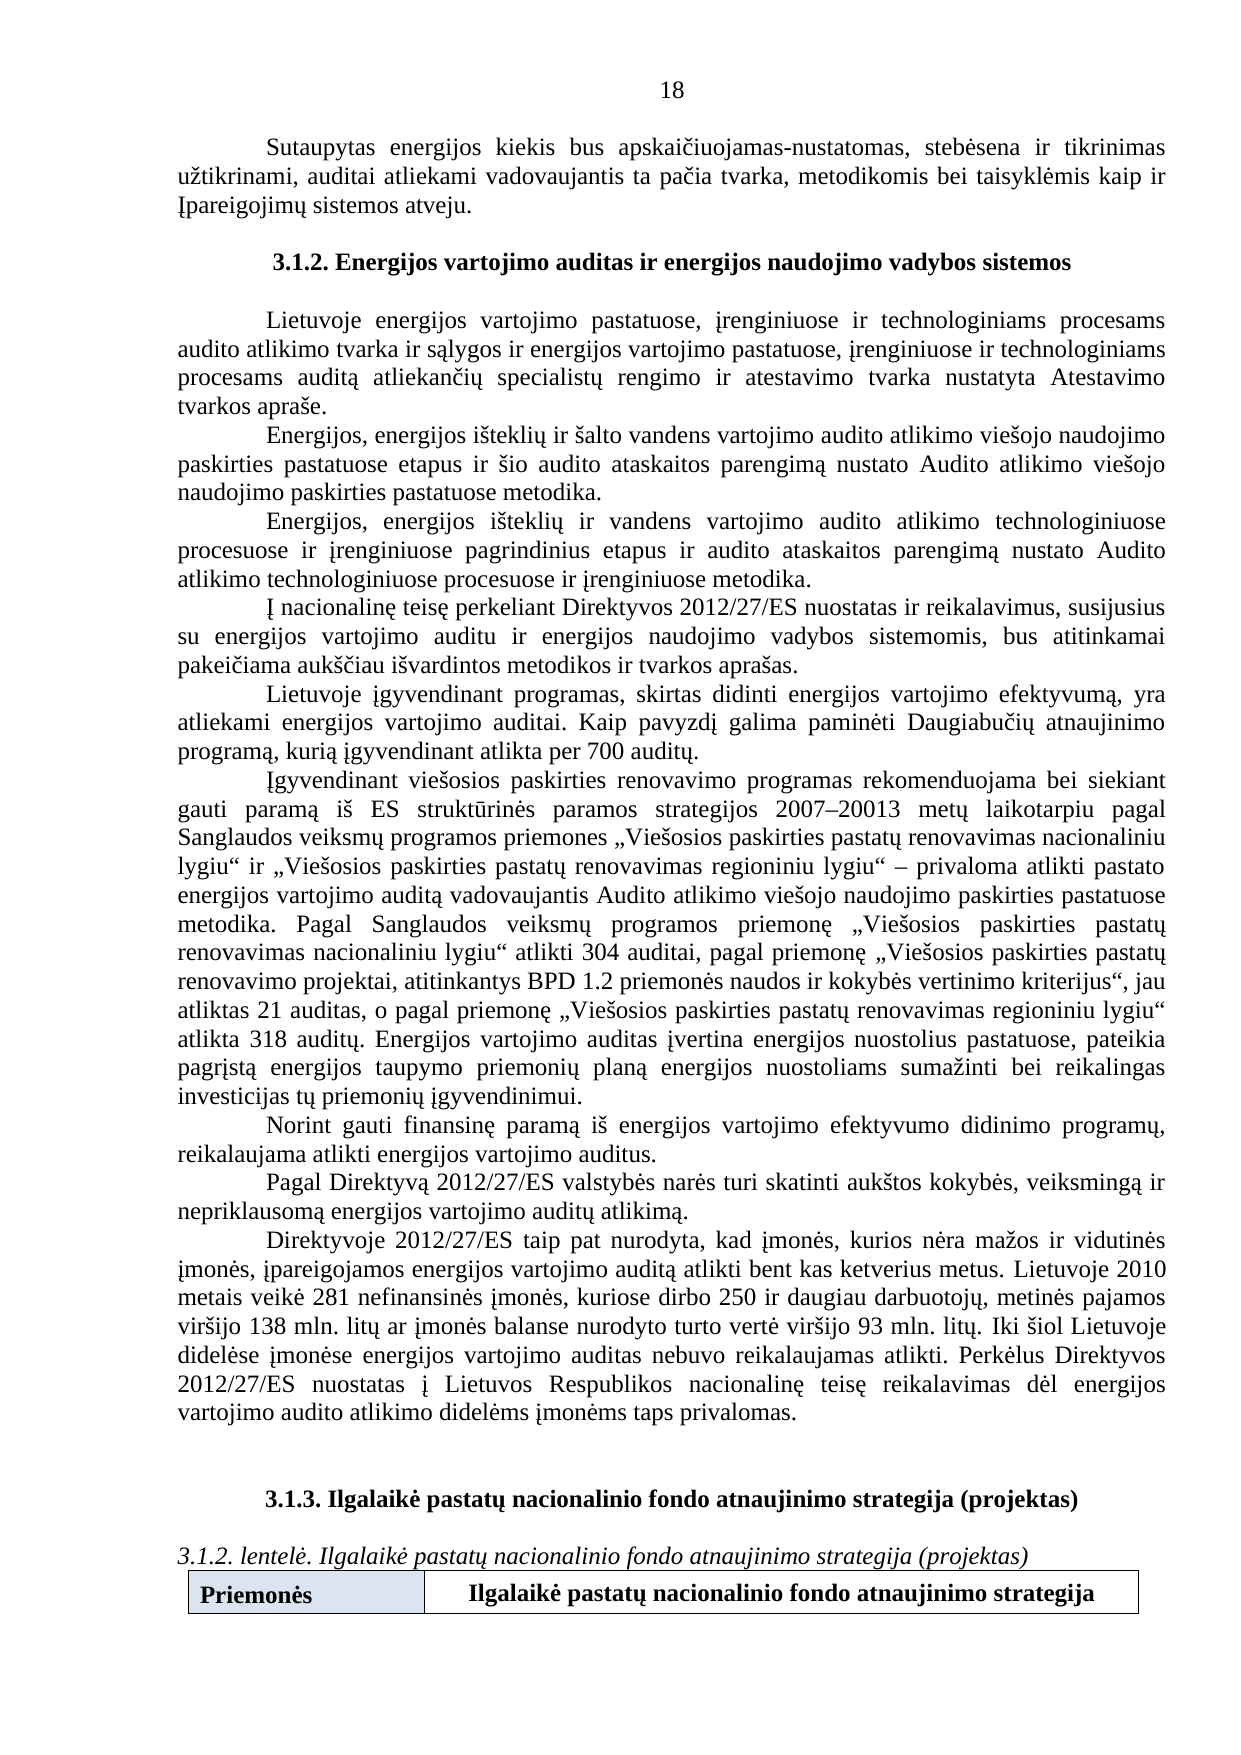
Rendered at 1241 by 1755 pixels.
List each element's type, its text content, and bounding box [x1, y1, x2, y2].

text Pagal Direktyvą 2012/27/ES valstybės narės turi skatinti aukštos kokybės, veiksmingą ir nepriklausomą energijos vartojimo auditų atlikimą. [177, 1167, 1166, 1225]
text 3.1.2. Energijos vartojimo auditas ir energijos naudojimo vadybos sistemos [177, 247, 1166, 276]
text Energijos, energijos išteklių ir šalto vandens vartojimo audito atlikimo viešojo naudojimo paskirties pastatuose etapus ir šio audito ataskaitos parengimą nustato Audito atlikimo viešojo naudojimo paskirties pastatuose metodika. [177, 420, 1166, 506]
text Energijos, energijos išteklių ir vandens vartojimo audito atlikimo technologiniuose procesuose ir įrenginiuose pagrindinius etapus ir audito ataskaitos parengimą nustato Audito atlikimo technologiniuose procesuose ir įrenginiuose metodika. [177, 506, 1166, 592]
text Sutaupytas energijos kiekis bus apskaičiuojamas-nustatomas, stebėsena ir tikrinimas užtikrinami, auditai atliekami vadovaujantis ta pačia tvarka, metodikomis bei taisyklėmis kaip ir Įpareigojimų sistemos atveju. [177, 132, 1166, 219]
text Lietuvoje įgyvendinant programas, skirtas didinti energijos vartojimo efektyvumą, yra atliekami energijos vartojimo auditai. Kaip pavyzdį galima paminėti Daugiabučių atnaujinimo programą, kurią įgyvendinant atlikta per 700 auditų. [177, 679, 1166, 765]
text Lietuvoje energijos vartojimo pastatuose, įrenginiuose ir technologiniams procesams audito atlikimo tvarka ir sąlygos ir energijos vartojimo pastatuose, įrenginiuose ir technologiniams procesams auditą atliekančių specialistų rengimo ir atestavimo tvarka nustatyta Atestavimo tvarkos apraše. [177, 305, 1166, 420]
text Įgyvendinant viešosios paskirties renovavimo programas rekomenduojama bei siekiant gauti paramą iš ES struktūrinės paramos strategijos 2007–20013 metų laikotarpiu pagal Sanglaudos veiksmų programos priemones „Viešosios paskirties pastatų renovavimas nacionaliniu lygiu“ ir „Viešosios paskirties pastatų renovavimas regioniniu lygiu“ – privaloma atlikti pastato energijos vartojimo auditą vadovaujantis Audito atlikimo viešojo naudojimo paskirties pastatuose metodika. Pagal Sanglaudos veiksmų programos priemonę „Viešosios paskirties pastatų renovavimas nacionaliniu lygiu“ atlikti 304 auditai, pagal priemonę „Viešosios paskirties pastatų renovavimo projektai, atitinkantys BPD 1.2 priemonės naudos ir kokybės vertinimo kriterijus“, jau atliktas 21 auditas, o pagal priemonę „Viešosios paskirties pastatų renovavimas regioniniu lygiu“ atlikta 318 auditų. Energijos vartojimo auditas įvertina energijos nuostolius pastatuose, pateikia pagrįstą energijos taupymo priemonių planą energijos nuostoliams sumažinti bei reikalingas investicijas tų priemonių įgyvendinimui. [177, 765, 1166, 1110]
table_header Priemonės [189, 1571, 424, 1613]
table_header Ilgalaikė pastatų nacionalinio fondo atnaujinimo strategija [425, 1571, 1138, 1613]
text Į nacionalinę teisę perkeliant Direktyvos 2012/27/ES nuostatas ir reikalavimus, susijusius su energijos vartojimo auditu ir energijos naudojimo vadybos sistemomis, bus atitinkamai pakeičiama aukščiau išvardintos metodikos ir tvarkos aprašas. [177, 592, 1166, 679]
text 3.1.3. Ilgalaikė pastatų nacionalinio fondo atnaujinimo strategija (projektas) [177, 1484, 1166, 1512]
text Direktyvoje 2012/27/ES taip pat nurodyta, kad įmonės, kurios nėra mažos ir vidutinės įmonės, įpareigojamos energijos vartojimo auditą atlikti bent kas ketverius metus. Lietuvoje 2010 metais veikė 281 nefinansinės įmonės, kuriose dirbo 250 ir daugiau darbuotojų, metinės pajamos viršijo 138 mln. litų ar įmonės balanse nurodyto turto vertė viršijo 93 mln. litų. Iki šiol Lietuvoje didelėse įmonėse energijos vartojimo auditas nebuvo reikalaujamas atlikti. Perkėlus Direktyvos 2012/27/ES nuostatas į Lietuvos Respublikos nacionalinę teisę reikalavimas dėl energijos vartojimo audito atlikimo didelėms įmonėms taps privalomas. [177, 1225, 1166, 1426]
text Norint gauti finansinę paramą iš energijos vartojimo efektyvumo didinimo programų, reikalaujama atlikti energijos vartojimo auditus. [177, 1110, 1166, 1167]
text 3.1.2. lentelė. Ilgalaikė pastatų nacionalinio fondo atnaujinimo strategija (projektas) [177, 1541, 1166, 1570]
